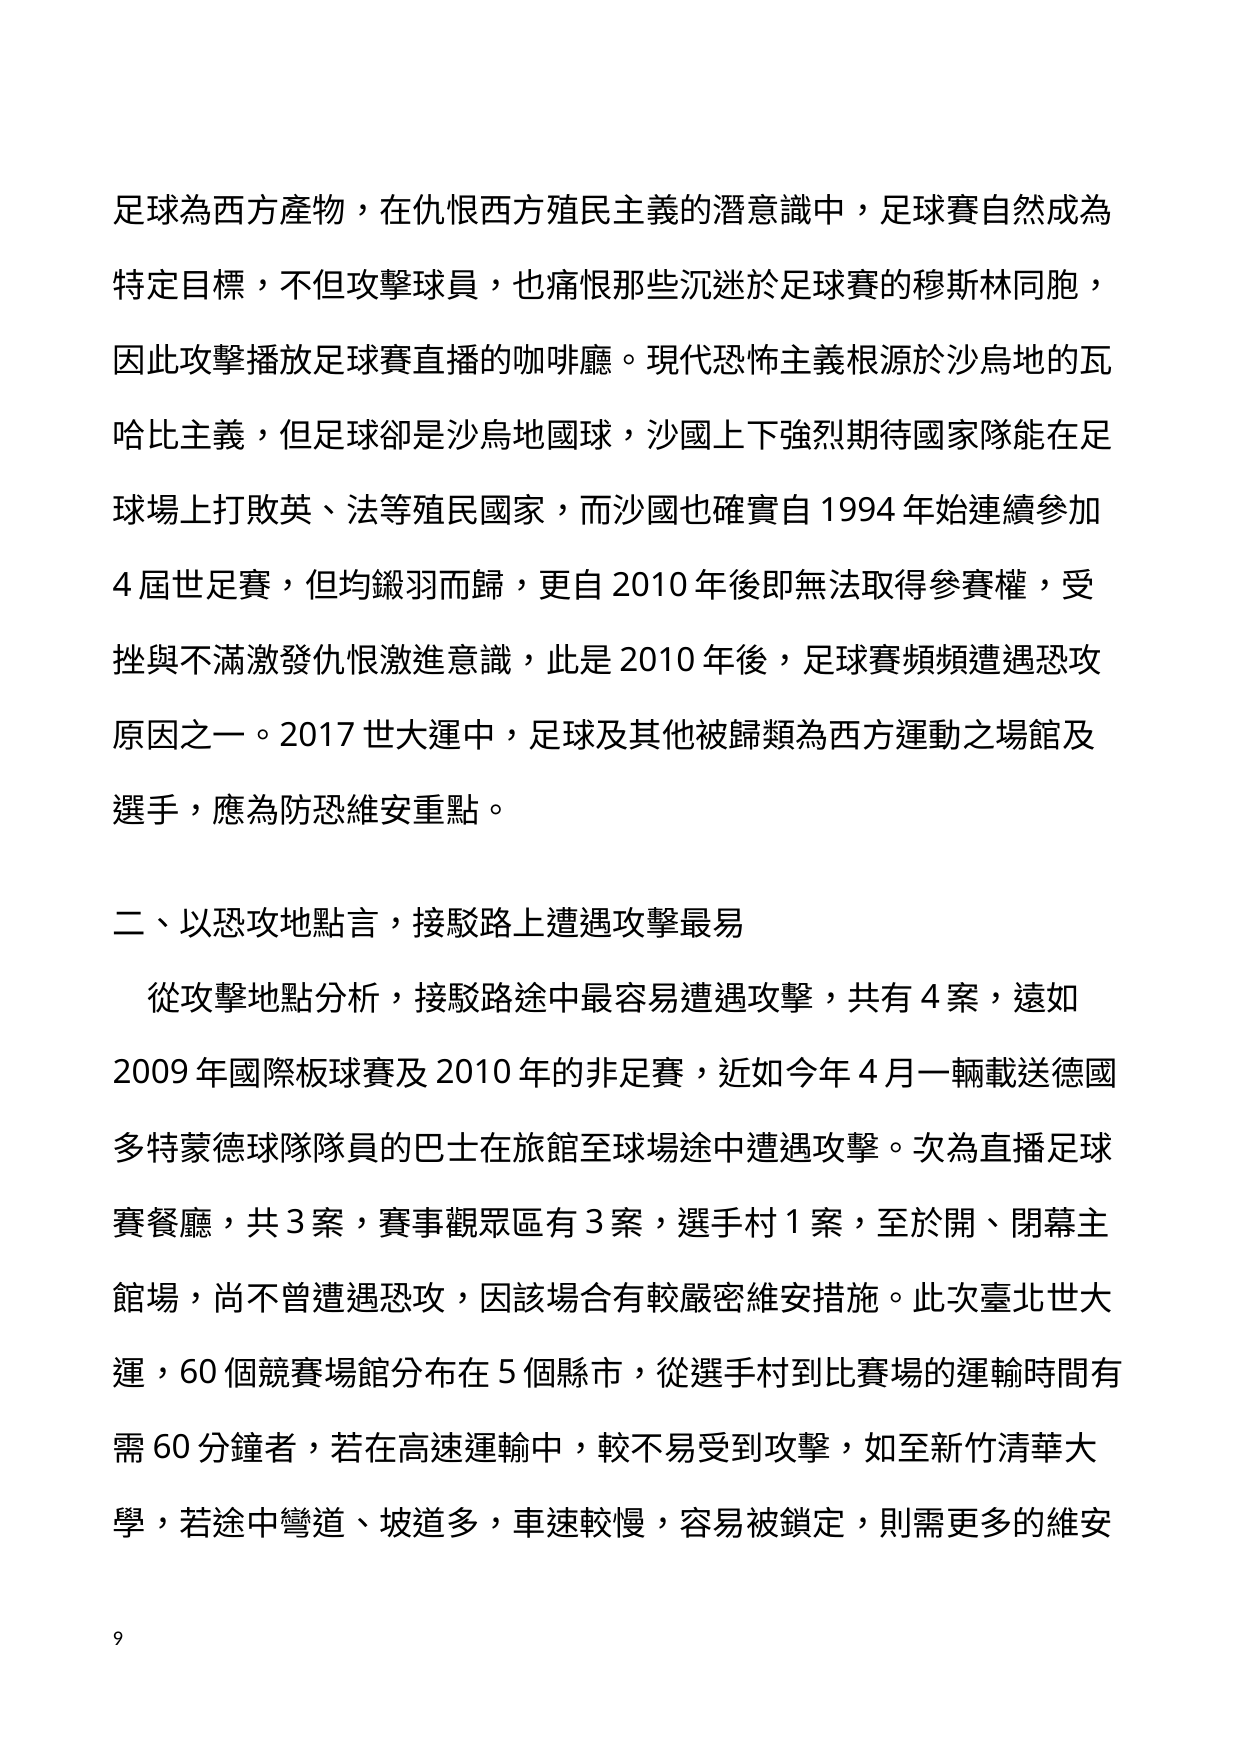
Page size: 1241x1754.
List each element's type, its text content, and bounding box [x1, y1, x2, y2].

text 二、以恐攻地點言，接駁路上遭遇攻擊最易 [112, 877, 1128, 952]
text 足球為西方產物，在仇恨西方殖民主義的潛意識中，足球賽自然成為特定目標，不但攻擊球員，也痛恨那些沉迷於足球賽的穆斯林同胞，因此攻擊播放足球賽直播的咖啡廳。現代恐怖主義根源於沙烏地的瓦哈比主義，但足球卻是沙烏地國球，沙國上下強烈期待國家隊能在足球場上打敗英、法等殖民國家，而沙國也確實自1994年始連續參加4屆世足賽，但均鎩羽而歸，更自2010年後即無法取得參賽權，受挫與不滿激發仇恨激進意識，此是2010年後，足球賽頻頻遭遇恐攻原因之一。2017世大運中，足球及其他被歸類為西方運動之場館及選手，應為防恐維安重點。 [112, 164, 1128, 839]
text 從攻擊地點分析，接駁路途中最容易遭遇攻擊，共有4案，遠如2009年國際板球賽及2010年的非足賽，近如今年4月一輛載送德國多特蒙德球隊隊員的巴士在旅館至球場途中遭遇攻擊。次為直播足球賽餐廳，共3案，賽事觀眾區有3案，選手村1案，至於開、閉幕主館場，尚不曾遭遇恐攻，因該場合有較嚴密維安措施。此次臺北世大運，60個競賽場館分布在5個縣市，從選手村到比賽場的運輸時間有需60分鐘者，若在高速運輸中，較不易受到攻擊，如至新竹清華大學，若途中彎道、坡道多，車速較慢，容易被鎖定，則需更多的維安 [112, 952, 1128, 1552]
